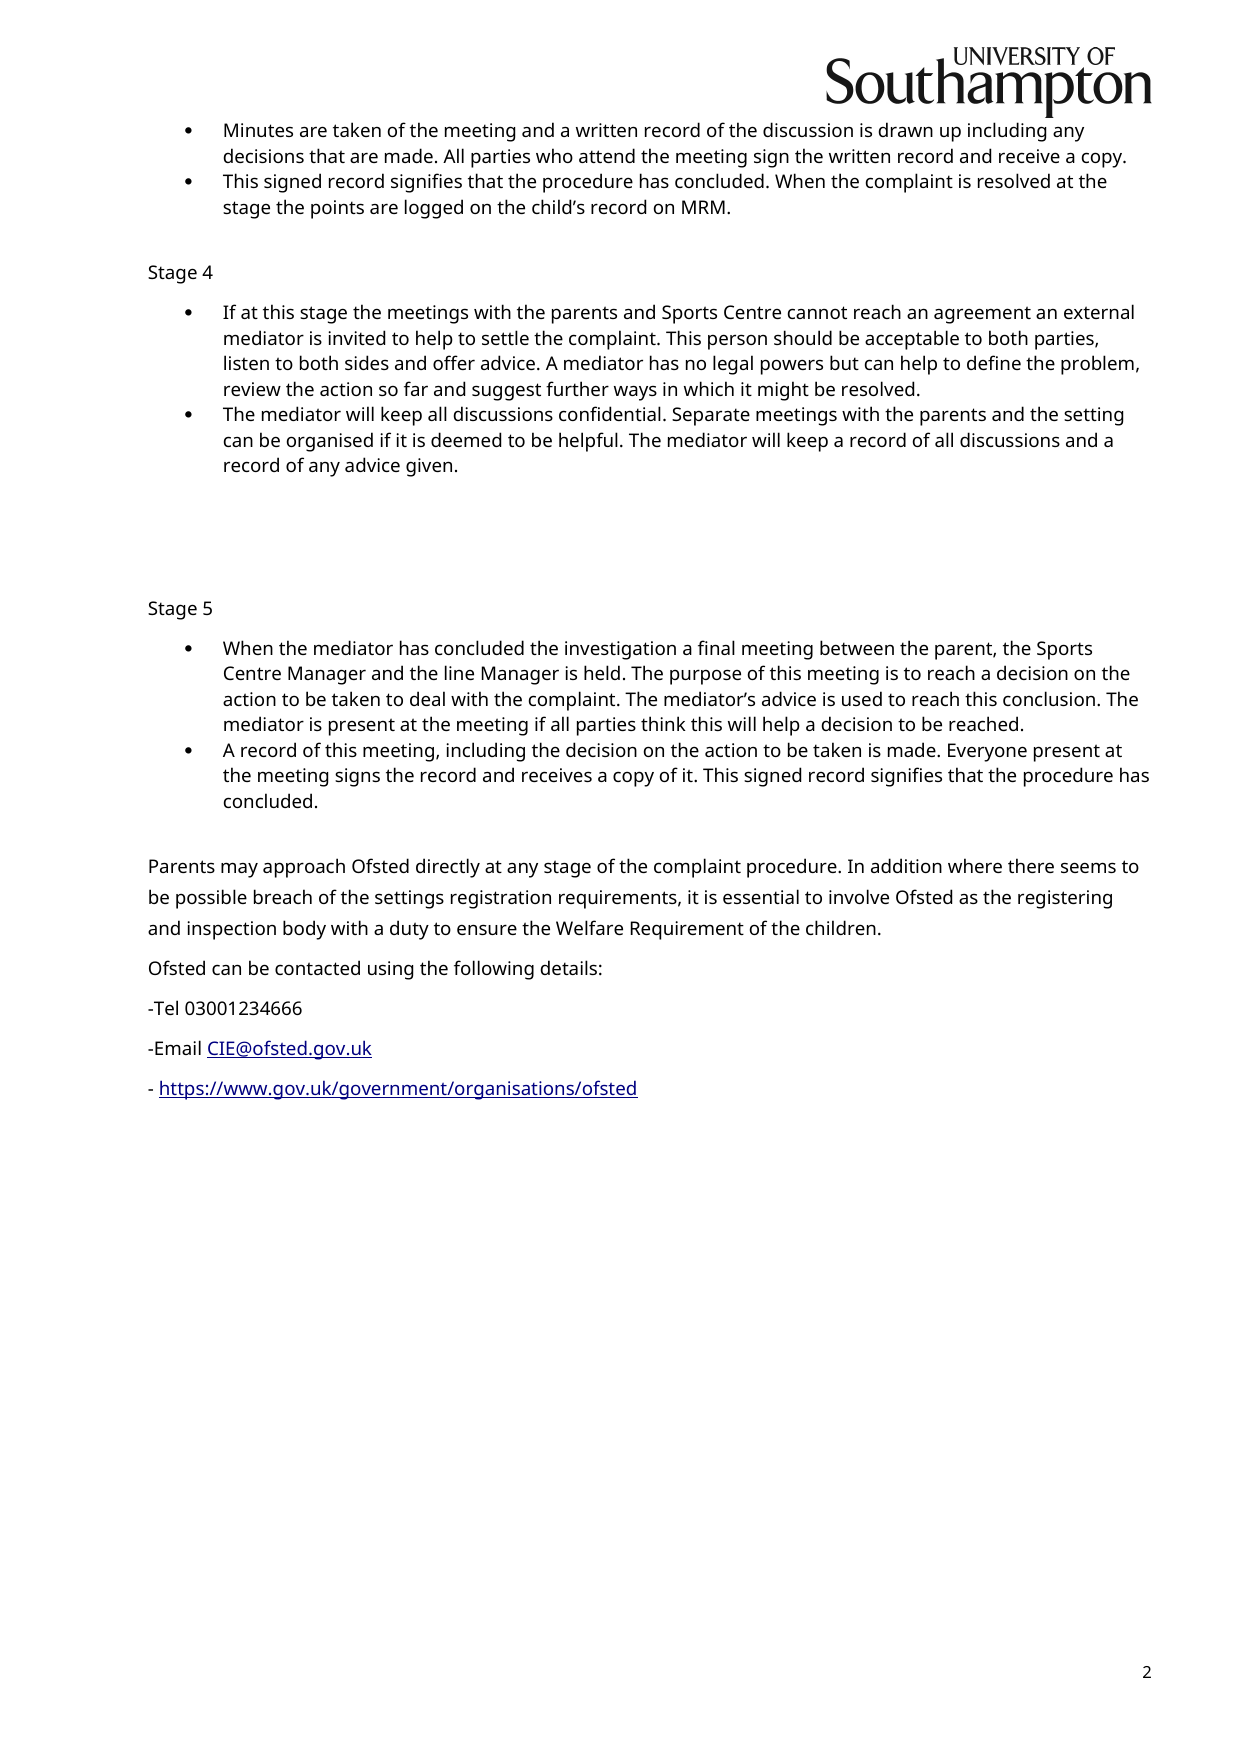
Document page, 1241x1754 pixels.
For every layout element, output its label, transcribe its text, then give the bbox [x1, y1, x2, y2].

list Minutes are taken of the meeting and a written record of the discussion is drawn up including any decisions that are made. All parties who attend the meeting sign the written record and receive a copy. [185, 118, 1152, 169]
list A record of this meeting, including the decision on the action to be taken is made. Everyone present at the meeting signs the record and receives a copy of it. This signed record signifies that the procedure has concluded. [185, 737, 1152, 813]
text - https://www.gov.uk/government/organisations/ofsted [148, 1075, 1152, 1100]
list This signed record signifies that the procedure has concluded. When the complaint is resolved at the stage the points are logged on the child’s record on MRM. [185, 169, 1152, 220]
text Parents may approach Ofsted directly at any stage of the complaint procedure. In addition where there seems to be possible breach of the settings registration requirements, it is essential to involve Ofsted as the registering and inspection body with a duty to ensure the Welfare Requirement of the children. [148, 853, 1152, 940]
text -Tel 03001234666 [148, 995, 1152, 1020]
list If at this stage the meetings with the parents and Sports Centre cannot reach an agreement an external mediator is invited to help to settle the complaint. This person should be acceptable to both parties, listen to both sides and offer advice. A mediator has no legal powers but can help to define the problem, review the action so far and suggest further ways in which it might be resolved. [185, 300, 1152, 402]
text -Email CIE@ofsted.gov.uk [148, 1035, 1152, 1060]
text Stage 4 [148, 260, 1152, 285]
text Ofsted can be contacted using the following details: [148, 955, 1152, 980]
list When the mediator has concluded the investigation a final meeting between the parent, the Sports Centre Manager and the line Manager is held. The purpose of this meeting is to reach a decision on the action to be taken to deal with the complaint. The mediator’s advice is used to reach this conclusion. The mediator is present at the meeting if all parties think this will help a decision to be reached. [185, 635, 1152, 737]
list The mediator will keep all discussions confidential. Separate meetings with the parents and the setting can be organised if it is deemed to be helpful. The mediator will keep a record of all discussions and a record of any advice given. [185, 402, 1152, 478]
text Stage 5 [148, 595, 1152, 620]
